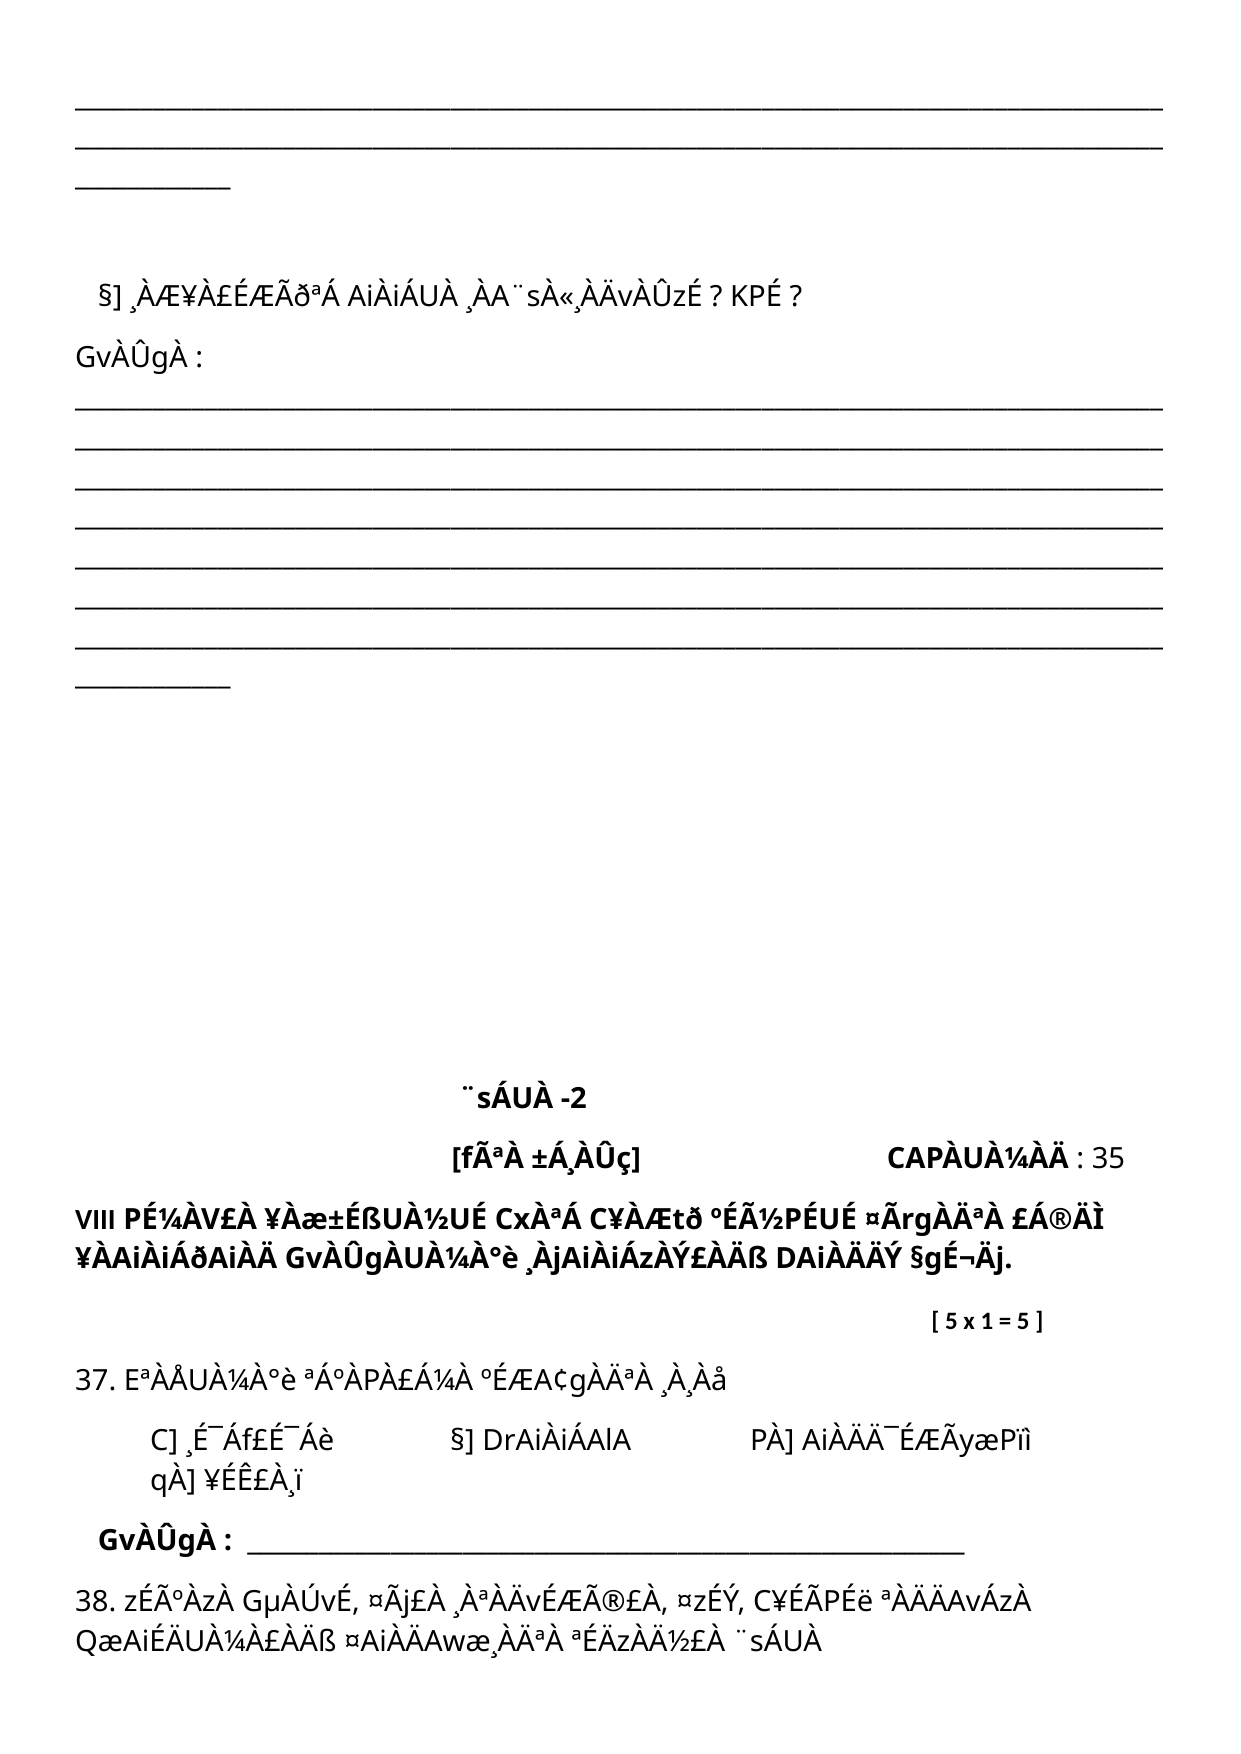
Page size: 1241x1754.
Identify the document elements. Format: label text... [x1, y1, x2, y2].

text C] ¸É¯Áf£É¯Áè §] DrAiÀiÁAlA PÀ] AiÀÄÄ¯ÉÆÃyæPïì qÀ] ¥ÉÊ£À¸ï [75, 1419, 1165, 1499]
text [fÃªÀ ±Á¸ÀÛç] CAPÀUÀ¼ÀÄ : 35 [225, 1138, 1165, 1177]
text §] ¸ÀÆ¥À£ÉÆÃðªÁ AiÀiÁUÀ ¸ÀA¨sÀ«¸ÀÄvÀÛzÉ ? KPÉ ? [75, 275, 1165, 315]
text 38. zÉÃºÀzÀ GµÀÚvÉ, ¤Ãj£À ¸ÀªÀÄvÉÆÃ®£À, ¤zÉÝ, C¥ÉÃPÉë ªÀÄÄAvÁzÀ QæAiÉÄUÀ¼À£ÀÄß ¤AiÀÄAwæ¸ÀÄªÀ ªÉÄzÀÄ½£À ¨sÁUÀ [75, 1580, 1165, 1659]
text 37. EªÀÅUÀ¼À°è ªÁºÀPÀ£Á¼À ºÉÆA¢gÀÄªÀ ¸À¸Àå [75, 1359, 1165, 1398]
text ____________________________________________________________________________________________________________________________________________________________________________________ [75, 75, 1165, 194]
text GvÀÛgÀ : ________________________________________________________________________________________________________________________________________________________________________________________________________________________________________________________________________________________________________________________________________________________________________________________________________________________________________________________________________________________________________________________________________________________________________________________________________________________ [75, 336, 1165, 693]
text GvÀÛgÀ : ____________________________________________________________ [75, 1519, 1165, 1559]
text ¨sÁUÀ -2 [225, 1077, 1165, 1117]
text [ 5 x 1 = 5 ] [75, 1298, 1165, 1338]
text VIII PÉ¼ÀV£À ¥Àæ±ÉßUÀ½UÉ CxÀªÁ C¥ÀÆtð ºÉÃ½PÉUÉ ¤ÃrgÀÄªÀ £Á®ÄÌ ¥ÀAiÀiÁðAiÀÄ GvÀÛgÀUÀ¼À°è ¸ÀjAiÀiÁzÀÝ£ÀÄß DAiÀÄÄÝ §gÉ¬Äj. [75, 1198, 1165, 1277]
